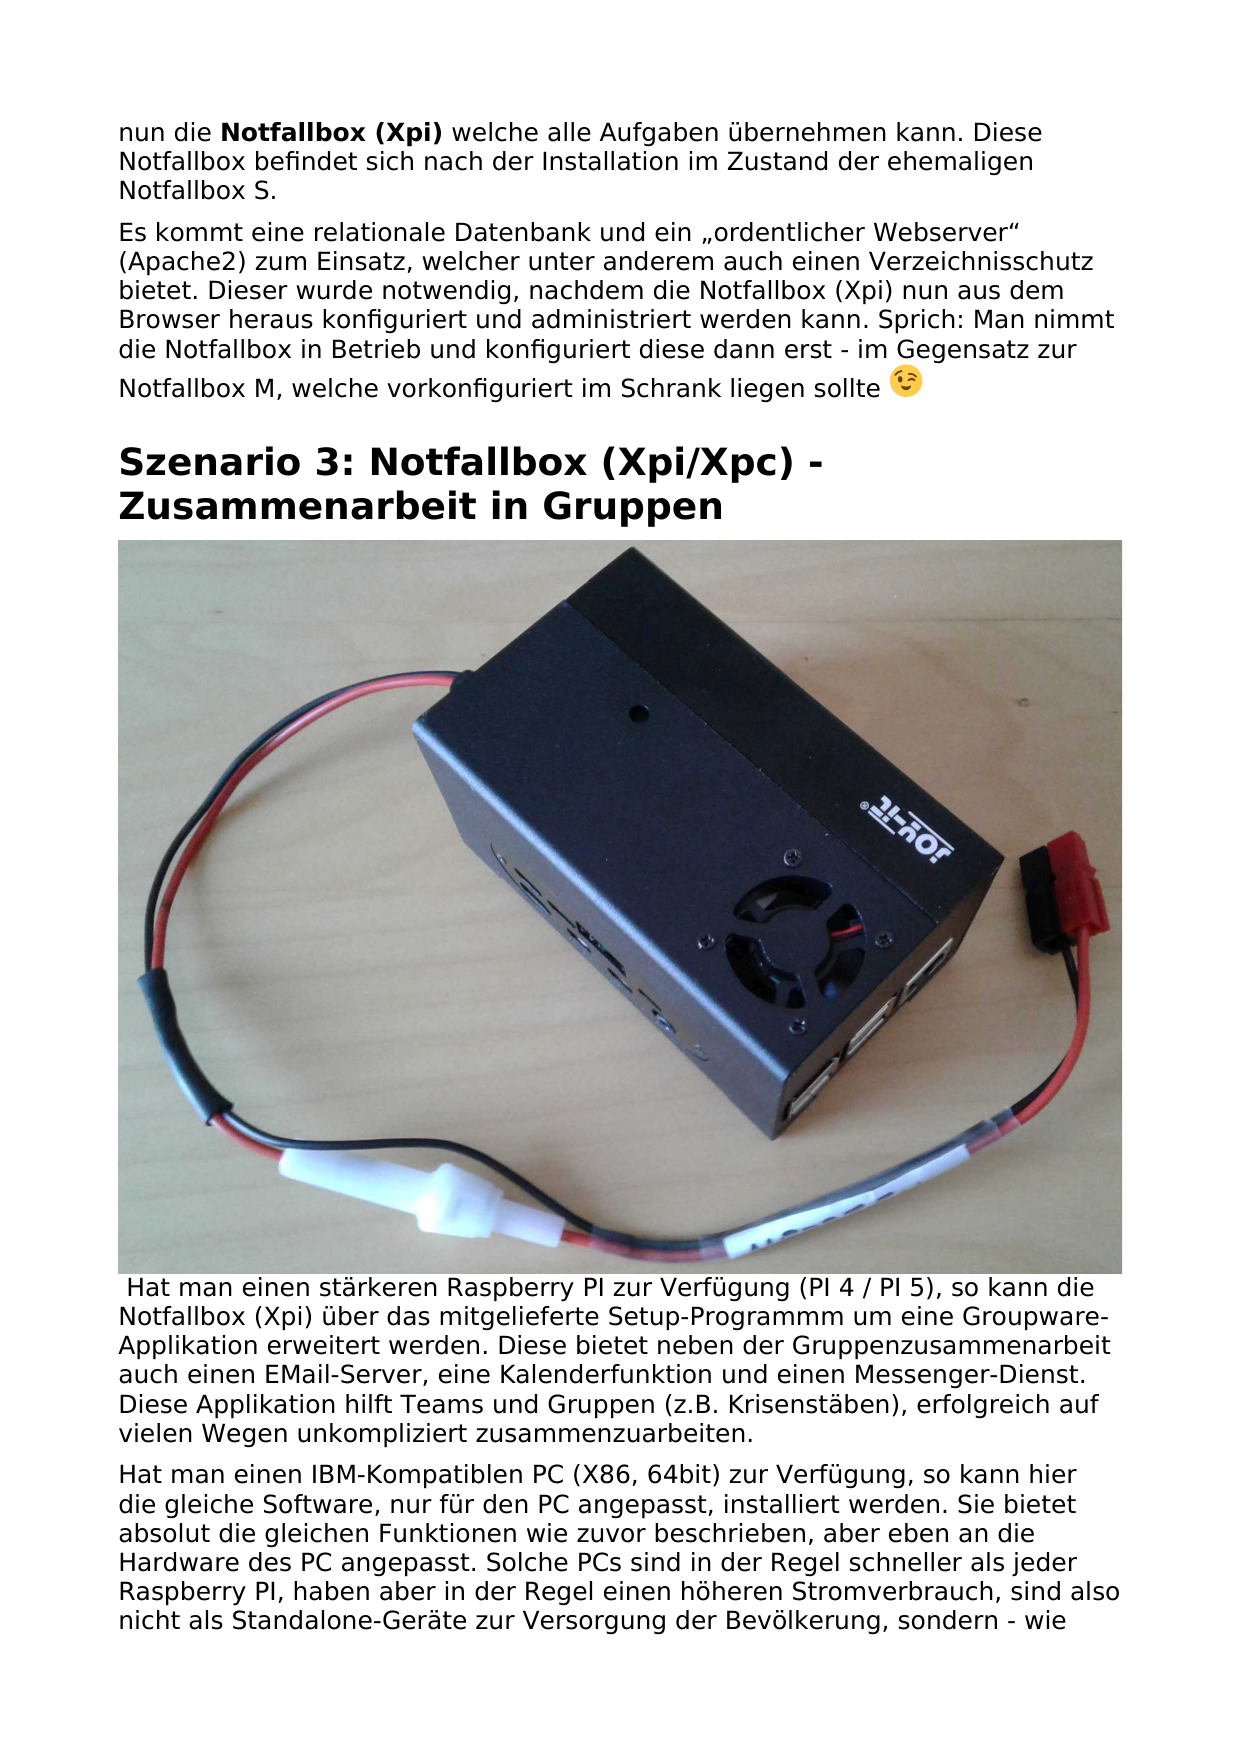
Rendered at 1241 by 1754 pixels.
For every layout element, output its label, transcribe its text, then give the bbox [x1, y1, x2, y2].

text Hat man einen stärkeren Raspberry PI zur Verfügung (PI 4 / PI 5), so kann die Notfallbox (Xpi) über das mitgelieferte Setup-Programmm um eine Groupware-Applikation erweitert werden. Diese bietet neben der Gruppenzusammenarbeit auch einen EMail-Server, eine Kalenderfunktion und einen Messenger-Dienst. Diese Applikation hilft Teams und Gruppen (z.B. Krisenstäben), erfolgreich auf vielen Wegen unkompliziert zusammenzuarbeiten. [118, 1274, 1122, 1448]
text Es kommt eine relationale Datenbank und ein „ordentlicher Webserver“ (Apache2) zum Einsatz, welcher unter anderem auch einen Verzeichnisschutz bietet. Dieser wurde notwendig, nachdem die Notfallbox (Xpi) nun aus dem Browser heraus konfiguriert und administriert werden kann. Sprich: Man nimmt die Notfallbox in Betrieb und konfiguriert diese dann erst - im Gegensatz zur Notfallbox M, welche vorkonfiguriert im Schrank liegen sollte [118, 218, 1122, 403]
subtitle Szenario 3: Notfallbox (Xpi/Xpc) - Zusammenarbeit in Gruppen [118, 441, 1122, 528]
text Hat man einen IBM-Kompatiblen PC (X86, 64bit) zur Verfügung, so kann hier die gleiche Software, nur für den PC angepasst, installiert werden. Sie bietet absolut die gleichen Funktionen wie zuvor beschrieben, aber eben an die Hardware des PC angepasst. Solche PCs sind in der Regel schneller als jeder Raspberry PI, haben aber in der Regel einen höheren Stromverbrauch, sind also nicht als Standalone-Geräte zur Versorgung der Bevölkerung, sondern - wie [118, 1461, 1122, 1636]
picture [118, 540, 1123, 1274]
text nun die Notfallbox (Xpi) welche alle Aufgaben übernehmen kann. Diese Notfallbox befindet sich nach der Installation im Zustand der ehemaligen Notfallbox S. [118, 118, 1122, 206]
